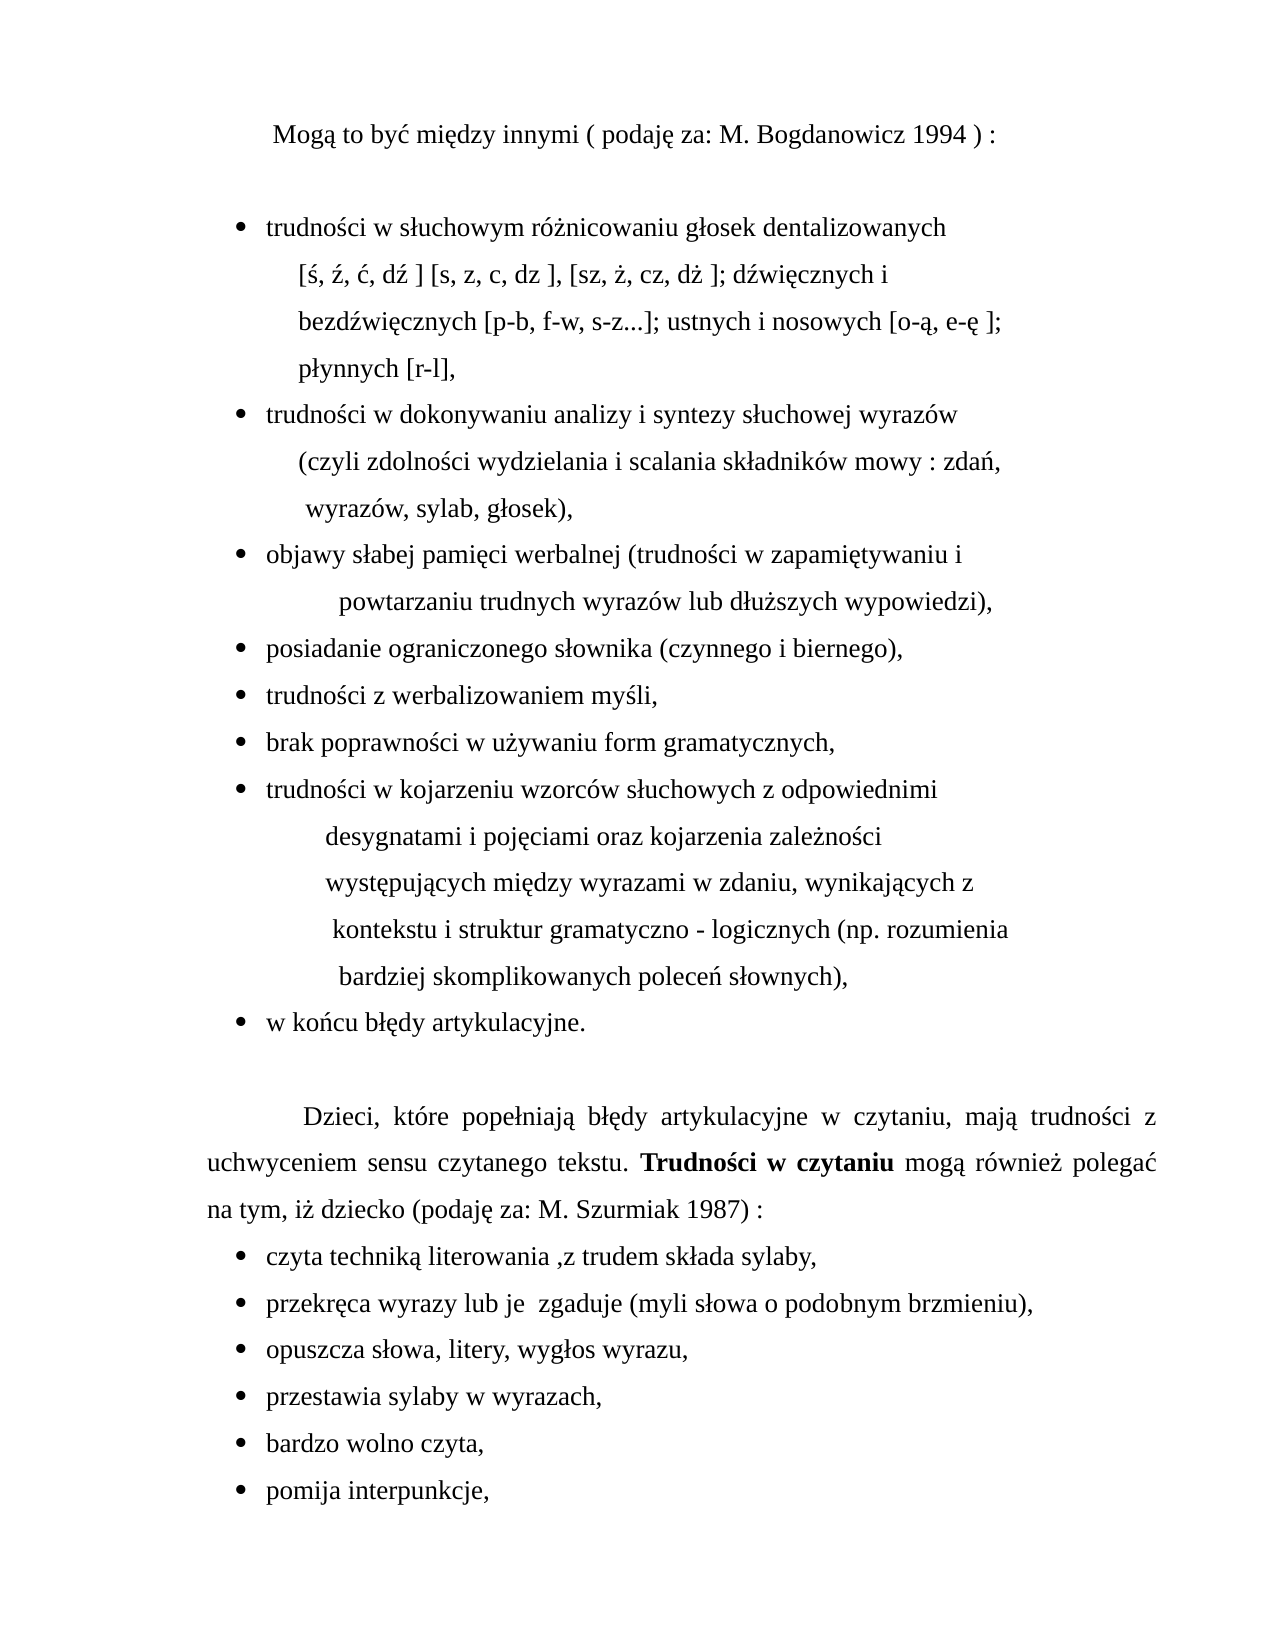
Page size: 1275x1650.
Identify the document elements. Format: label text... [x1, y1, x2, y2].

list posiadanie ograniczonego słownika (czynnego i biernego), [207, 632, 1157, 663]
text kontekstu i struktur gramatyczno - logicznych (np. rozumienia [251, 913, 1157, 944]
text [ś, ź, ć, dź ] [s, z, c, dz ], [sz, ż, cz, dż ]; dźwięcznych i [251, 258, 1157, 289]
text Dzieci, które popełniają błędy artykulacyjne w czytaniu, mają trudności z uchwyceniem sensu czytanego tekstu. Trudności w czytaniu mogą również polegać na tym, iż dziecko (podaję za: M. Szurmiak 1987) : [207, 1100, 1157, 1224]
list trudności w słuchowym różnicowaniu głosek dentalizowanych [207, 211, 1157, 243]
text powtarzaniu trudnych wyrazów lub dłuższych wypowiedzi), [251, 585, 1157, 617]
text wyrazów, sylab, głosek), [251, 492, 1157, 523]
list w końcu błędy artykulacyjne. [207, 1006, 1157, 1037]
list trudności w kojarzeniu wzorców słuchowych z odpowiednimi [207, 773, 1157, 804]
text płynnych [r-l], [251, 352, 1157, 383]
list brak poprawności w używaniu form gramatycznych, [207, 726, 1157, 757]
list trudności w dokonywaniu analizy i syntezy słuchowej wyrazów [207, 398, 1157, 429]
list przekręca wyrazy lub je zgaduje (myli słowa o podobnym brzmieniu), [207, 1287, 1157, 1318]
list przestawia sylaby w wyrazach, [207, 1380, 1157, 1412]
text Mogą to być między innymi ( podaję za: M. Bogdanowicz 1994 ) : [118, 118, 1157, 149]
list objawy słabej pamięci werbalnej (trudności w zapamiętywaniu i [207, 538, 1157, 570]
list opuszcza słowa, litery, wygłos wyrazu, [207, 1333, 1157, 1365]
text występujących między wyrazami w zdaniu, wynikających z [251, 866, 1157, 897]
list bardzo wolno czyta, [207, 1427, 1157, 1458]
text desygnatami i pojęciami oraz kojarzenia zależności [251, 819, 1157, 851]
text (czyli zdolności wydzielania i scalania składników mowy : zdań, [251, 445, 1157, 476]
text bezdźwięcznych [p-b, f-w, s-z...]; ustnych i nosowych [o-ą, e-ę ]; [251, 305, 1157, 336]
text bardziej skomplikowanych poleceń słownych), [251, 959, 1157, 991]
list trudności z werbalizowaniem myśli, [207, 679, 1157, 710]
list pomija interpunkcje, [207, 1474, 1157, 1505]
list czyta techniką literowania ,z trudem składa sylaby, [207, 1240, 1157, 1271]
